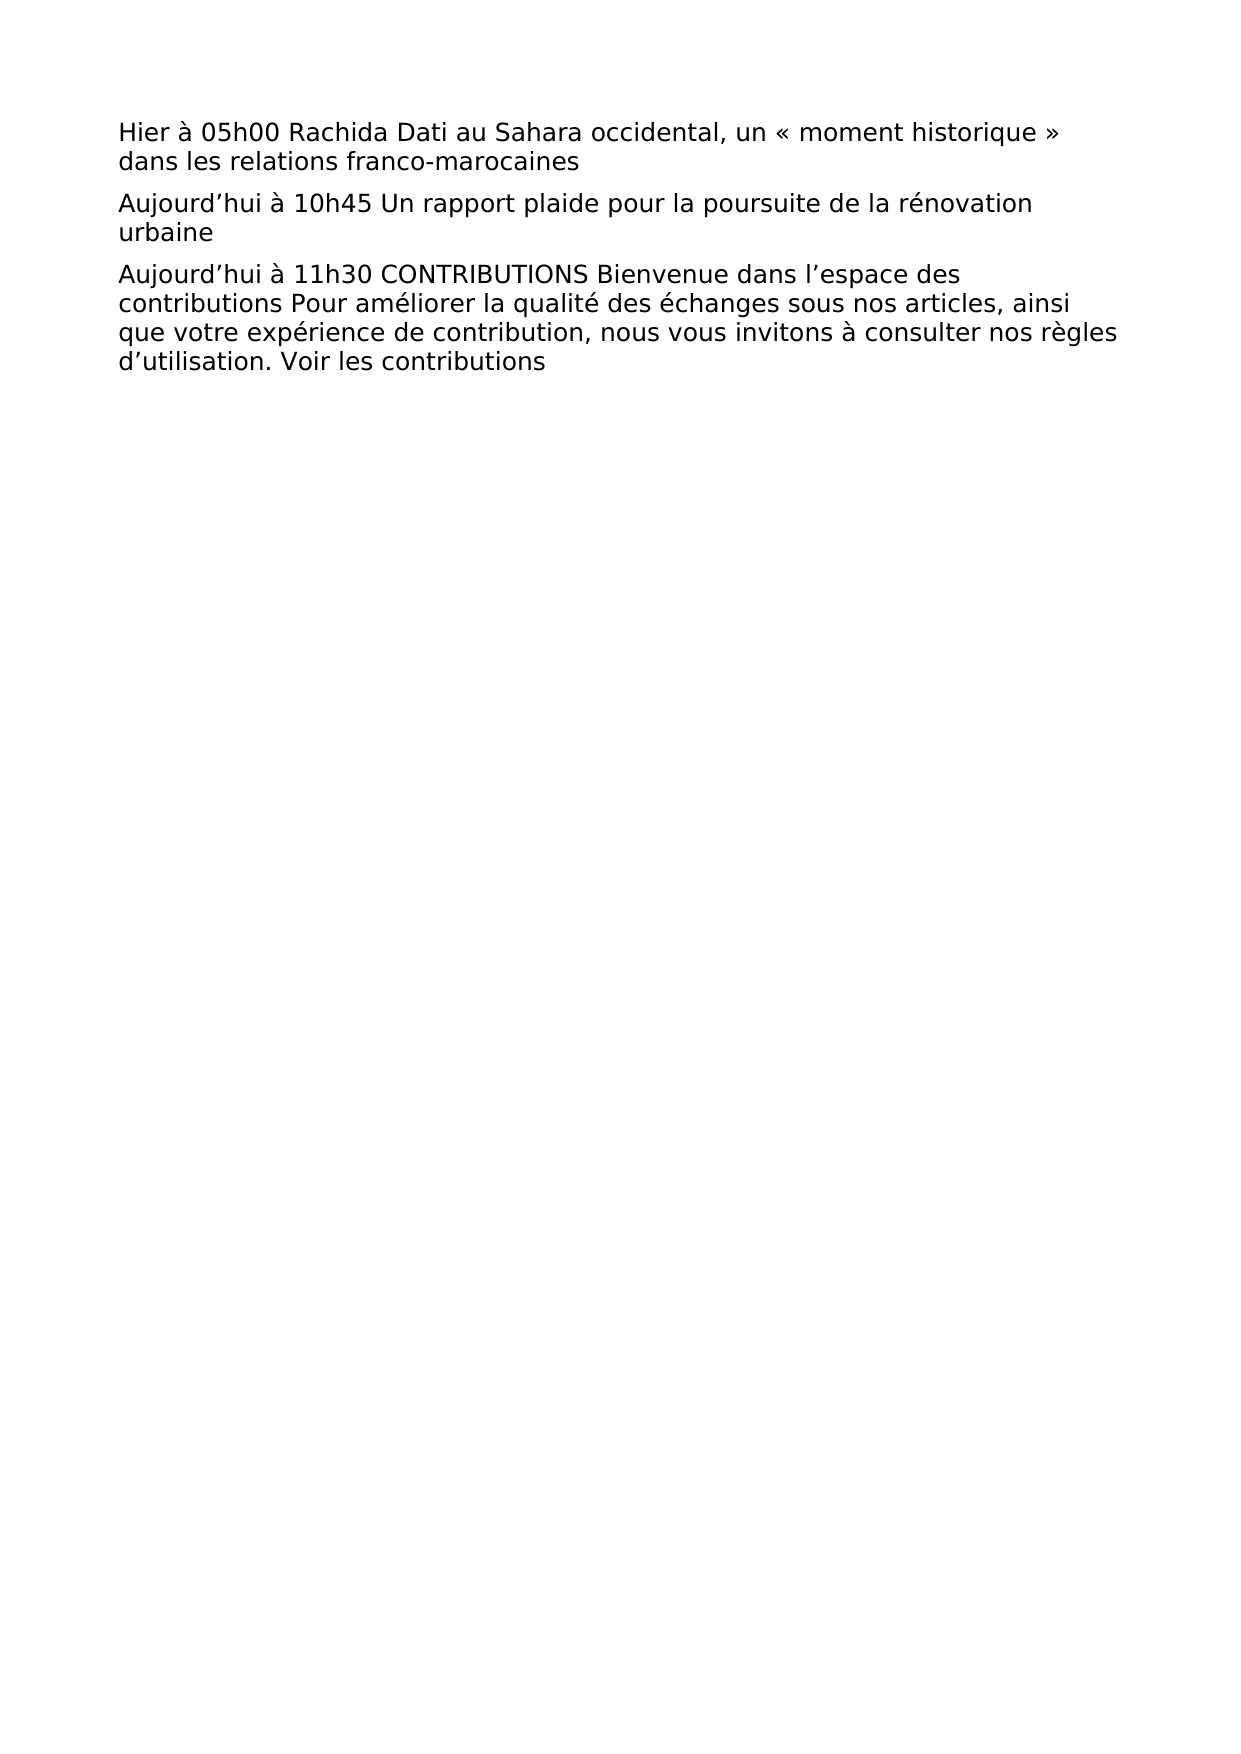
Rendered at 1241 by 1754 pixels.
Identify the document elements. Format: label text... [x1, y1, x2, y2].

text Aujourd’hui à 10h45 Un rapport plaide pour la poursuite de la rénovation urbaine [118, 189, 1122, 247]
text Aujourd’hui à 11h30 CONTRIBUTIONS Bienvenue dans l’espace des contributions Pour améliorer la qualité des échanges sous nos articles, ainsi que votre expérience de contribution, nous vous invitons à consulter nos règles d’utilisation. Voir les contributions [118, 260, 1122, 376]
text Hier à 05h00 Rachida Dati au Sahara occidental, un « moment historique » dans les relations franco-marocaines [118, 118, 1122, 176]
